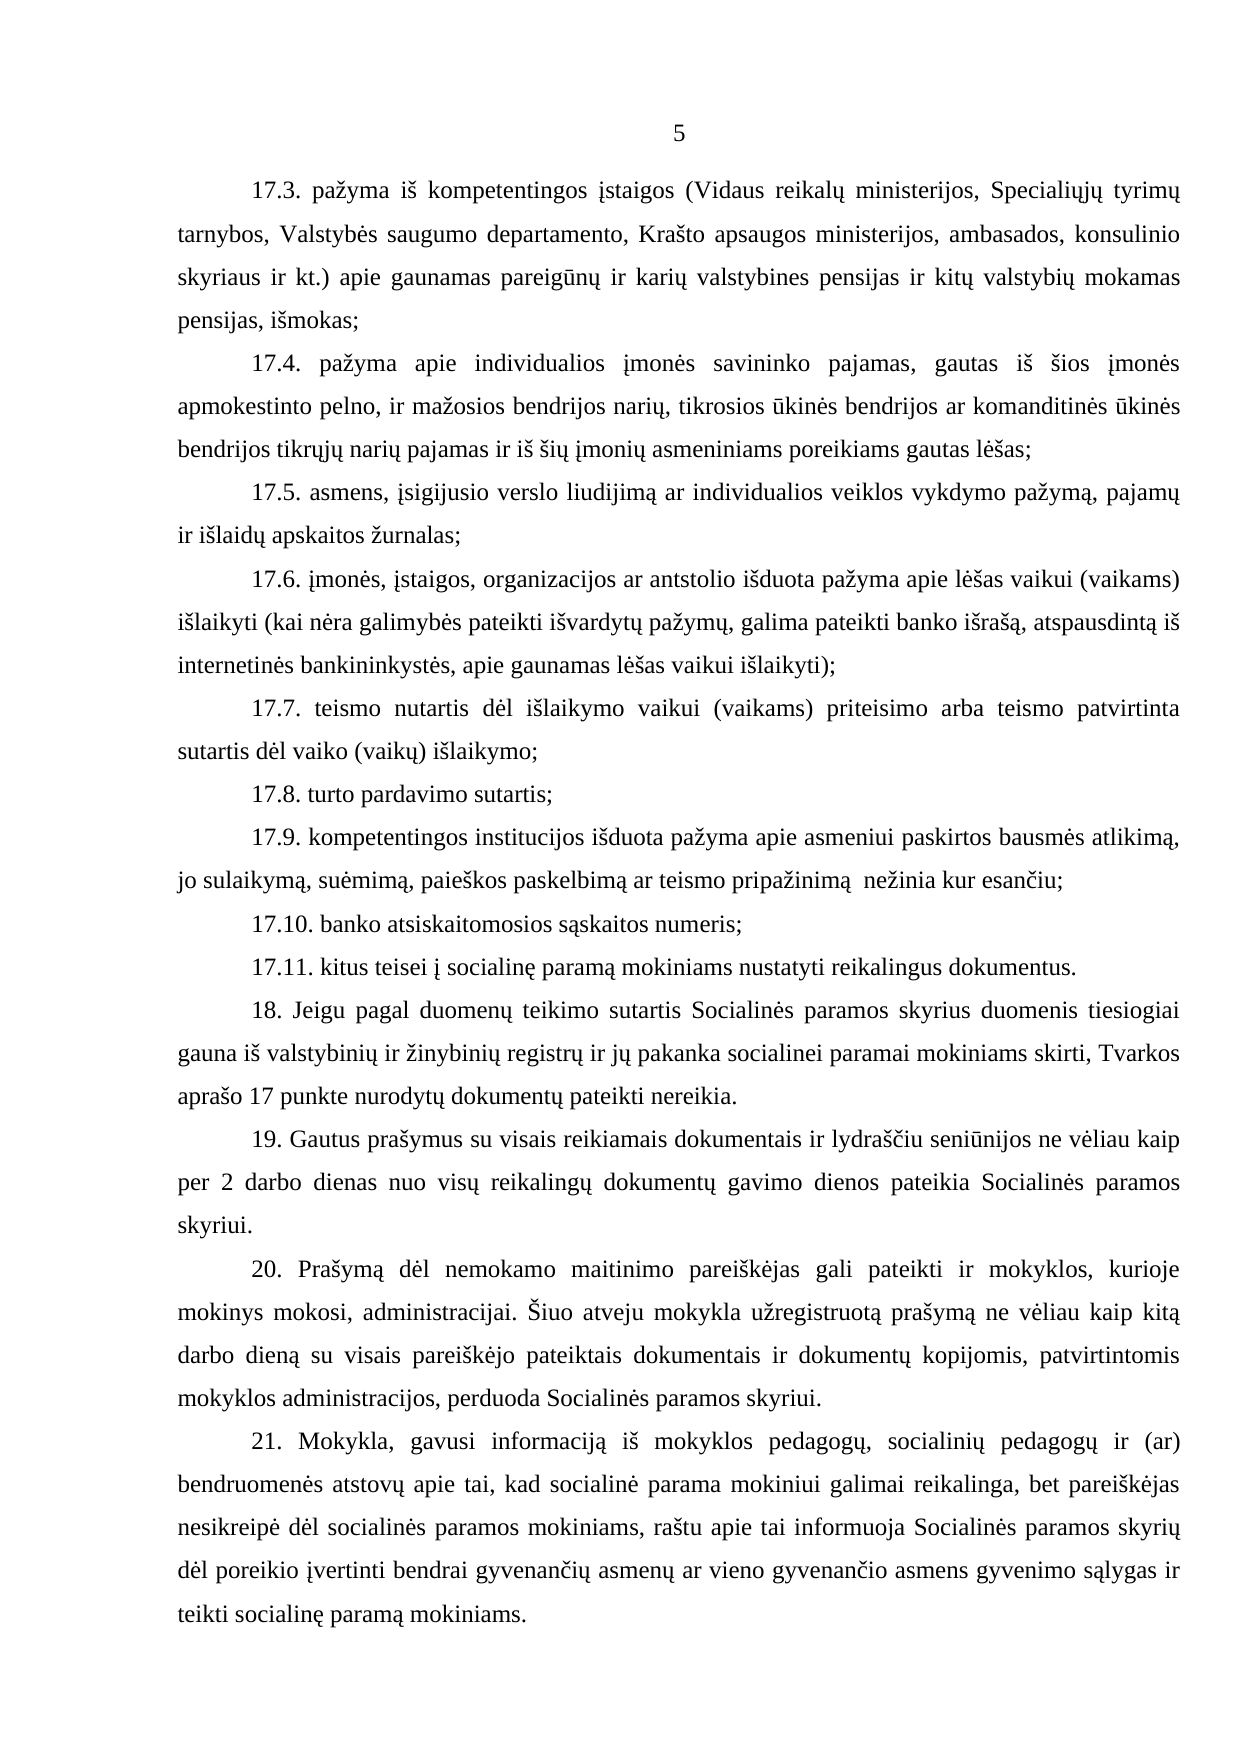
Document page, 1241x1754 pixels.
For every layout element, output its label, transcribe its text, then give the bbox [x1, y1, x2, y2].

text 17.11. kitus teisei į socialinę paramą mokiniams nustatyti reikalingus dokumentus. [177, 952, 1181, 981]
text 20. Prašymą dėl nemokamo maitinimo pareiškėjas gali pateikti ir mokyklos, kurioje mokinys mokosi, administracijai. Šiuo atveju mokykla užregistruotą prašymą ne vėliau kaip kitą darbo dieną su visais pareiškėjo pateiktais dokumentais ir dokumentų kopijomis, patvirtintomis mokyklos administracijos, perduoda Socialinės paramos skyriui. [177, 1254, 1181, 1412]
text 17.6. įmonės, įstaigos, organizacijos ar antstolio išduota pažyma apie lėšas vaikui (vaikams) išlaikyti (kai nėra galimybės pateikti išvardytų pažymų, galima pateikti banko išrašą, atspausdintą iš internetinės bankininkystės, apie gaunamas lėšas vaikui išlaikyti); [177, 564, 1181, 679]
text 17.10. banko atsiskaitomosios sąskaitos numeris; [177, 909, 1181, 937]
text 17.3. pažyma iš kompetentingos įstaigos (Vidaus reikalų ministerijos, Specialiųjų tyrimų tarnybos, Valstybės saugumo departamento, Krašto apsaugos ministerijos, ambasados, konsulinio skyriaus ir kt.) apie gaunamas pareigūnų ir karių valstybines pensijas ir kitų valstybių mokamas pensijas, išmokas; [177, 176, 1181, 334]
text 17.5. asmens, įsigijusio verslo liudijimą ar individualios veiklos vykdymo pažymą, pajamų ir išlaidų apskaitos žurnalas; [177, 477, 1181, 549]
text 17.4. pažyma apie individualios įmonės savininko pajamas, gautas iš šios įmonės apmokestinto pelno, ir mažosios bendrijos narių, tikrosios ūkinės bendrijos ar komanditinės ūkinės bendrijos tikrųjų narių pajamas ir iš šių įmonių asmeniniams poreikiams gautas lėšas; [177, 348, 1181, 463]
text 19. Gautus prašymus su visais reikiamais dokumentais ir lydraščiu seniūnijos ne vėliau kaip per 2 darbo dienas nuo visų reikalingų dokumentų gavimo dienos pateikia Socialinės paramos skyriui. [177, 1124, 1181, 1239]
text 21. Mokykla, gavusi informaciją iš mokyklos pedagogų, socialinių pedagogų ir (ar) bendruomenės atstovų apie tai, kad socialinė parama mokiniui galimai reikalinga, bet pareiškėjas nesikreipė dėl socialinės paramos mokiniams, raštu apie tai informuoja Socialinės paramos skyrių dėl poreikio įvertinti bendrai gyvenančių asmenų ar vieno gyvenančio asmens gyvenimo sąlygas ir teikti socialinę paramą mokiniams. [177, 1426, 1181, 1627]
text 17.8. turto pardavimo sutartis; [177, 779, 1181, 808]
text 17.9. kompetentingos institucijos išduota pažyma apie asmeniui paskirtos bausmės atlikimą, jo sulaikymą, suėmimą, paieškos paskelbimą ar teismo pripažinimą nežinia kur esančiu; [177, 822, 1181, 894]
text 17.7. teismo nutartis dėl išlaikymo vaikui (vaikams) priteisimo arba teismo patvirtinta sutartis dėl vaiko (vaikų) išlaikymo; [177, 693, 1181, 765]
text 18. Jeigu pagal duomenų teikimo sutartis Socialinės paramos skyrius duomenis tiesiogiai gauna iš valstybinių ir žinybinių registrų ir jų pakanka socialinei paramai mokiniams skirti, Tvarkos aprašo 17 punkte nurodytų dokumentų pateikti nereikia. [177, 995, 1181, 1110]
